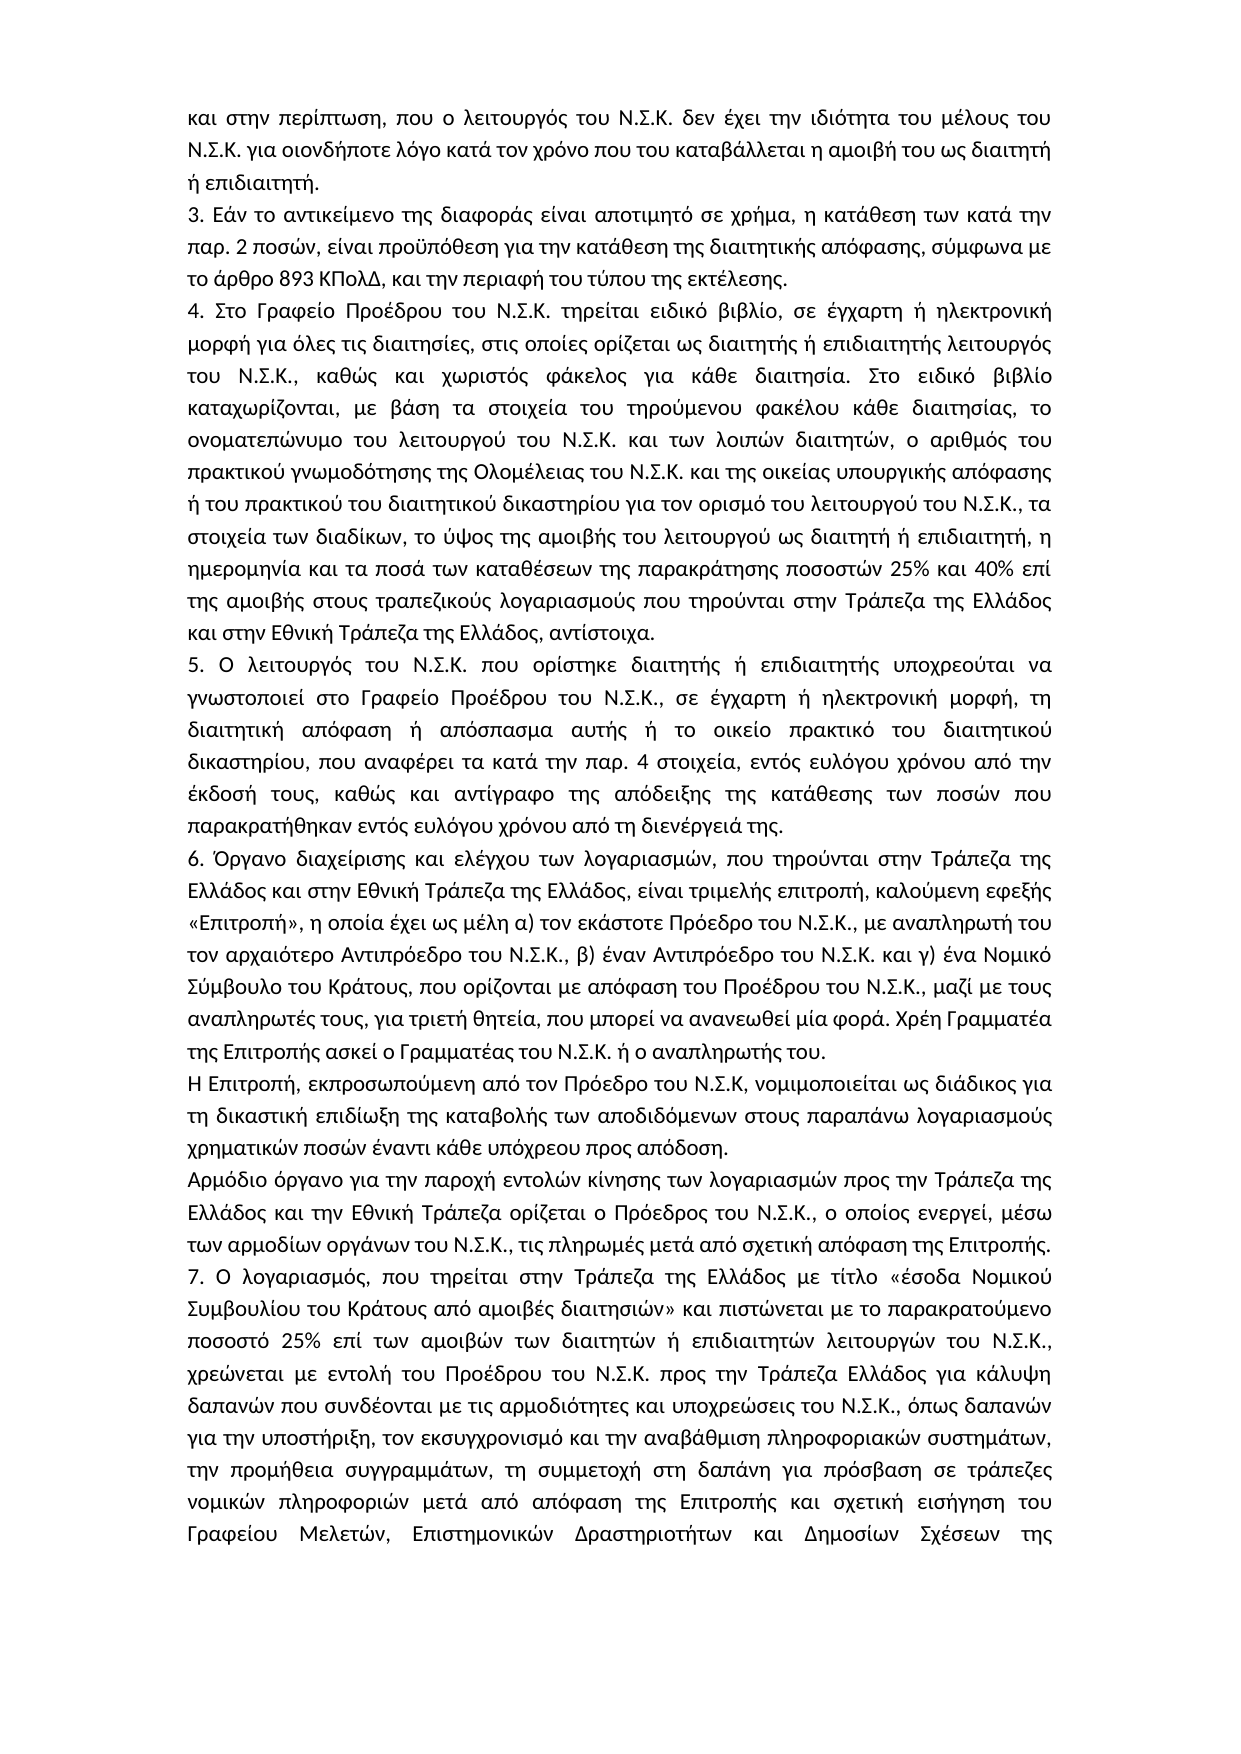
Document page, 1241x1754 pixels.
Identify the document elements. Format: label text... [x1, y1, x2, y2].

text 6. Όργανο διαχείρισης και ελέγχου των λογαριασμών, που τηρούνται στην Τράπεζα της Ελλάδος και στην Εθνική Τράπεζα της Ελλάδος, είναι τριμελής επιτροπή, καλούμενη εφεξής «Επιτροπή», η οποία έχει ως μέλη α) τον εκάστοτε Πρόεδρο του Ν.Σ.Κ., με αναπληρωτή του τον αρχαιότερο Αντιπρόεδρο του Ν.Σ.Κ., β) έναν Αντιπρόεδρο του Ν.Σ.Κ. και γ) ένα Νομικό Σύμβουλο του Κράτους, που ορίζονται με απόφαση του Προέδρου του Ν.Σ.Κ., μαζί με τους αναπληρωτές τους, για τριετή θητεία, που μπορεί να ανανεωθεί μία φορά. Χρέη Γραμματέα της Επιτροπής ασκεί ο Γραμματέας του Ν.Σ.Κ. ή ο αναπληρωτής του. [187, 844, 1053, 1065]
text Αρμόδιο όργανο για την παροχή εντολών κίνησης των λογαριασμών προς την Τράπεζα της Ελλάδος και την Εθνική Τράπεζα ορίζεται ο Πρόεδρος του Ν.Σ.Κ., ο οποίος ενεργεί, μέσω των αρμοδίων οργάνων του Ν.Σ.Κ., τις πληρωμές μετά από σχετική απόφαση της Επιτροπής. [187, 1166, 1053, 1258]
text 4. Στο Γραφείο Προέδρου του Ν.Σ.Κ. τηρείται ειδικό βιβλίο, σε έγχαρτη ή ηλεκτρονική μορφή για όλες τις διαιτησίες, στις οποίες ορίζεται ως διαιτητής ή επιδιαιτητής λειτουργός του Ν.Σ.Κ., καθώς και χωριστός φάκελος για κάθε διαιτησία. Στο ειδικό βιβλίο καταχωρίζονται, με βάση τα στοιχεία του τηρούμενου φακέλου κάθε διαιτησίας, το ονοματεπώνυμο του λειτουργού του Ν.Σ.Κ. και των λοιπών διαιτητών, ο αριθμός του πρακτικού γνωμοδότησης της Ολομέλειας του Ν.Σ.Κ. και της οικείας υπουργικής απόφασης ή του πρακτικού του διαιτητικού δικαστηρίου για τον ορισμό του λειτουργού του Ν.Σ.Κ., τα στοιχεία των διαδίκων, το ύψος της αμοιβής του λειτουργού ως διαιτητή ή επιδιαιτητή, η ημερομηνία και τα ποσά των καταθέσεων της παρακράτησης ποσοστών 25% και 40% επί της αμοιβής στους τραπεζικούς λογαριασμούς που τηρούνται στην Τράπεζα της Ελλάδος και στην Εθνική Τράπεζα της Ελλάδος, αντίστοιχα. [187, 296, 1053, 646]
text 5. Ο λειτουργός του Ν.Σ.Κ. που ορίστηκε διαιτητής ή επιδιαιτητής υποχρεούται να γνωστοποιεί στο Γραφείο Προέδρου του Ν.Σ.Κ., σε έγχαρτη ή ηλεκτρονική μορφή, τη διαιτητική απόφαση ή απόσπασμα αυτής ή το οικείο πρακτικό του διαιτητικού δικαστηρίου, που αναφέρει τα κατά την παρ. 4 στοιχεία, εντός ευλόγου χρόνου από την έκδοσή τους, καθώς και αντίγραφο της απόδειξης της κατάθεσης των ποσών που παρακρατήθηκαν εντός ευλόγου χρόνου από τη διενέργειά της. [187, 651, 1053, 839]
text Η Επιτροπή, εκπροσωπούμενη από τον Πρόεδρο του Ν.Σ.Κ, νομιμοποιείται ως διάδικος για τη δικαστική επιδίωξη της καταβολής των αποδιδόμενων στους παραπάνω λογαριασμούς χρηματικών ποσών έναντι κάθε υπόχρεου προς απόδοση. [187, 1069, 1053, 1161]
text 7. Ο λογαριασμός, που τηρείται στην Τράπεζα της Ελλάδος με τίτλο «έσοδα Νομικού Συμβουλίου του Κράτους από αμοιβές διαιτησιών» και πιστώνεται με το παρακρατούμενο ποσοστό 25% επί των αμοιβών των διαιτητών ή επιδιαιτητών λειτουργών του Ν.Σ.Κ., χρεώνεται με εντολή του Προέδρου του Ν.Σ.Κ. προς την Τράπεζα Ελλάδος για κάλυψη δαπανών που συνδέονται με τις αρμοδιότητες και υποχρεώσεις του Ν.Σ.Κ., όπως δαπανών για την υποστήριξη, τον εκσυγχρονισμό και την αναβάθμιση πληροφοριακών συστημάτων, την προμήθεια συγγραμμάτων, τη συμμετοχή στη δαπάνη για πρόσβαση σε τράπεζες νομικών πληροφοριών μετά από απόφαση της Επιτροπής και σχετική εισήγηση του Γραφείου Μελετών, Επιστημονικών Δραστηριοτήτων και Δημοσίων Σχέσεων της [187, 1262, 1053, 1548]
text και στην περίπτωση, που ο λειτουργός του Ν.Σ.Κ. δεν έχει την ιδιότητα του μέλους του Ν.Σ.Κ. για οιονδήποτε λόγο κατά τον χρόνο που του καταβάλλεται η αμοιβή του ως διαιτητή ή επιδιαιτητή. [187, 103, 1053, 196]
text 3. Εάν το αντικείμενο της διαφοράς είναι αποτιμητό σε χρήμα, η κατάθεση των κατά την παρ. 2 ποσών, είναι προϋπόθεση για την κατάθεση της διαιτητικής απόφασης, σύμφωνα με το άρθρο 893 ΚΠολΔ, και την περιαφή του τύπου της εκτέλεσης. [187, 200, 1053, 292]
